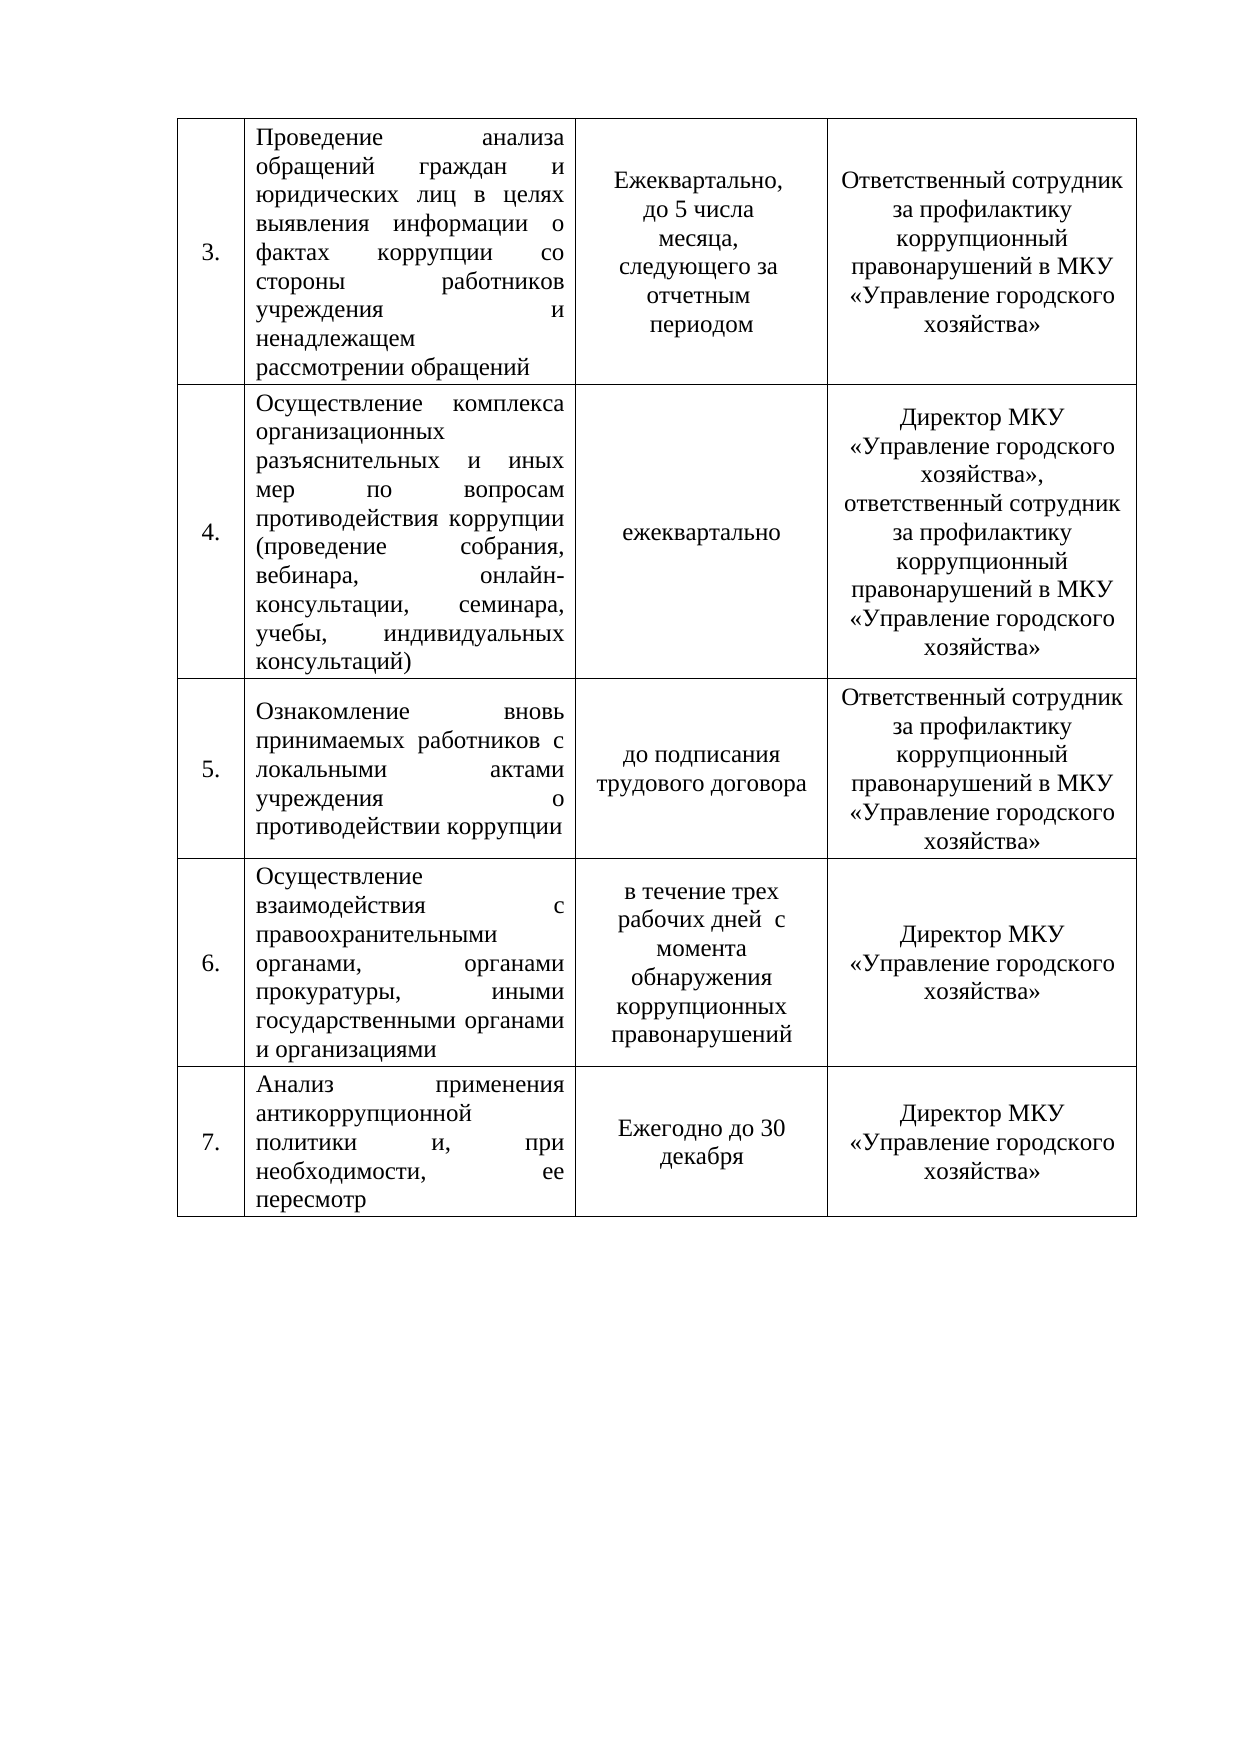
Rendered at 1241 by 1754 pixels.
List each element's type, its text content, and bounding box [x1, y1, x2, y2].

table_cell Директор МКУ «Управление городского хозяйства» [828, 1067, 1136, 1216]
table_cell Ответственный сотрудник за профилактику коррупционный правонарушений в МКУ «Управление городского хозяйства» [828, 119, 1136, 384]
table_cell 5. [178, 679, 244, 857]
table_cell 6. [178, 859, 244, 1066]
table_cell Ежеквартально, до 5 числа месяца, следующего за отчетным периодом [576, 119, 827, 384]
table_cell Директор МКУ «Управление городского хозяйства» [828, 859, 1136, 1066]
table_cell 3. [178, 119, 244, 384]
table_cell до подписания трудового договора [576, 679, 827, 857]
table_cell Директор МКУ «Управление городского хозяйства», ответственный сотрудник за профилактику коррупционный правонарушений в МКУ «Управление городского хозяйства» [828, 385, 1136, 678]
table_cell Осуществление комплекса организационных разъяснительных и иных мер по вопросам противодействия коррупции (проведение собрания, вебинара, онлайн-консультации, семинара, учебы, индивидуальных консультаций) [245, 385, 575, 678]
table_cell Ежегодно до 30 декабря [576, 1067, 827, 1216]
table_cell Ознакомление вновь принимаемых работников с локальными актами учреждения о противодействии коррупции [245, 679, 575, 857]
table_cell ежеквартально [576, 385, 827, 678]
table_cell 7. [178, 1067, 244, 1216]
table_cell 4. [178, 385, 244, 678]
table_cell Ответственный сотрудник за профилактику коррупционный правонарушений в МКУ «Управление городского хозяйства» [828, 679, 1136, 857]
table_cell в течение трех рабочих дней с момента обнаружения коррупционных правонарушений [576, 859, 827, 1066]
table_cell Проведение анализа обращений граждан и юридических лиц в целях выявления информации о фактах коррупции со стороны работников учреждения и ненадлежащем рассмотрении обращений [245, 119, 575, 384]
table_cell Осуществление взаимодействия с правоохранительными органами, органами прокуратуры, иными государственными органами и организациями [245, 859, 575, 1066]
table_cell Анализ применения антикоррупционной политики и, при необходимости, ее пересмотр [245, 1067, 575, 1216]
